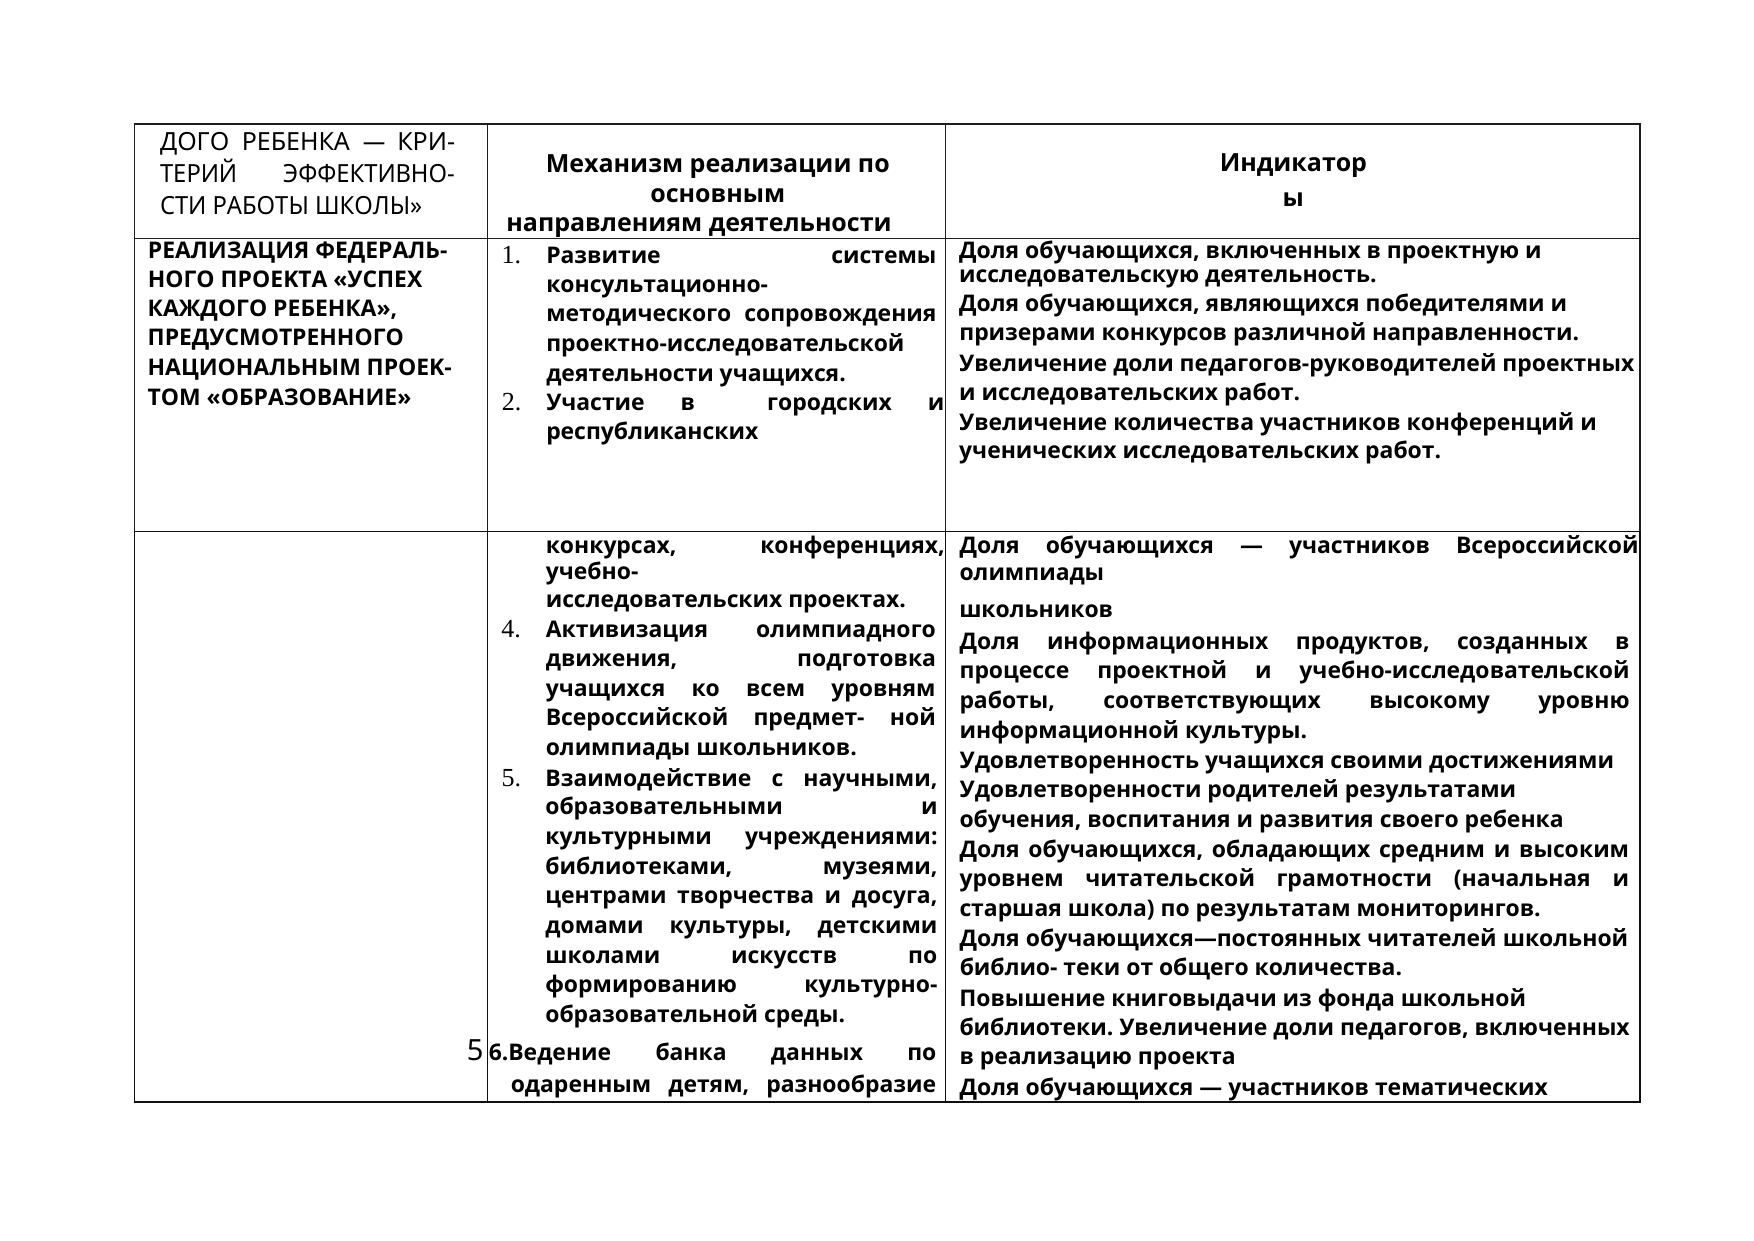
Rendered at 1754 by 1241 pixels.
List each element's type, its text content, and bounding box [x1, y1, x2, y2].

table_cell Индикаторы [946, 125, 1639, 237]
table_cell Доля обучающихся — участников Всероссийской олимпиады школьников Доля информационных продуктов, созданных в процессе проектной и учебно-исследовательской работы, соответствующих высокому уровню информационной культуры. Удовлетворенность учащихся своими достижениями Удовлетворенности родителей результатами обучения, воспитания и развития своего ребенка Доля обучающихся, обладающих средним и высоким уровнем читательской грамотности (начальная и старшая школа) по результатам мониторингов. Доля обучающихся—постоянных читателей школьной библио- теки от общего количества. Повышение книговыдачи из фонда школьной библиотеки. Увеличение доли педагогов, включенных в реализацию проекта Доля обучающихся — участников тематических [946, 532, 1639, 1101]
table_cell Доля обучающихся, включенных в проектную и исследовательскую деятельность. Доля обучающихся, являющихся победителями и призерами конкурсов различной направленности. Увеличение доли педагогов-руководителей проектных и исследовательских работ. Увеличение количества участников конференций и ученических исследовательских работ. [946, 239, 1639, 531]
table_cell РЕАЛИЗАЦИЯ ФЕДЕРАЛЬ- НОГО ПPOEKTA «УCПEX КАЖДОГО РЕБЕНКА», ПРЕДУСМОТРЕННОГО НАЦИОНАЛЬНЫМ ПPOEK- TOM «ОБРАЗОВАНИЕ» [135, 239, 487, 531]
table_cell Развитие системы консультационно- методического сопровождения проектно-исследовательской деятельности учащихся. Участие в городских и республиканских [488, 239, 945, 531]
table_cell [135, 532, 487, 1101]
table_cell ДОГО РЕБЕНКА — КРИ- ТЕРИЙ ЭФФЕКТИВНО- СТИ РАБОТЫ ШКОЛЫ» [135, 125, 487, 237]
table_cell конкурсах, конференциях, учебно- исследовательских проектах. Активизация олимпиадного движения, подготовка учащихся ко всем уровням Всероссийской предмет- ной олимпиады школьников. Взаимодействие с научными, образовательными и культурными учреждениями: библиотеками, музеями, центрами творчества и досуга, домами культуры, детскими школами искусств по формированию культурно-образовательной среды. 6.Ведение банка данных по одаренным детям, разнообразие форм и методов подготовки участников конкурсов, олимпиад и др. мероприятий. 7. Участие обучающихся в открытых онлайн-уроках « Проектория», участие в проекте «Билет в будущее» и т.д. Совершенствование мер поддержки талантливой молодежи, трансляция достижений учащихся. Организация школьных конкурсов, предметных недель, научно-практических конференций Персональные выставки творческих работ учащихся. Повышение читательской и естественнонаучной грамотности учащихся Развитие системы внеклассных мероприятий, направленных на разви тие читательского интереса учащихся, пропаганду книги Внедрение в образовательный процесс новых форм пропаганды книги и развития читательского интереса учащихся с использованием ИКТ. Взаимодействие с родителями по воспитанию читательской культуры учащихся Внедрение системы психолого- педагогической диагностики по вы- явлению творческого потенциала учащихся и психолого- педагогического сопровождения одаренных и талантливых учащихся. [488, 532, 945, 1101]
table_cell Механизм реализации по основным направлениям деятельности [488, 125, 945, 237]
